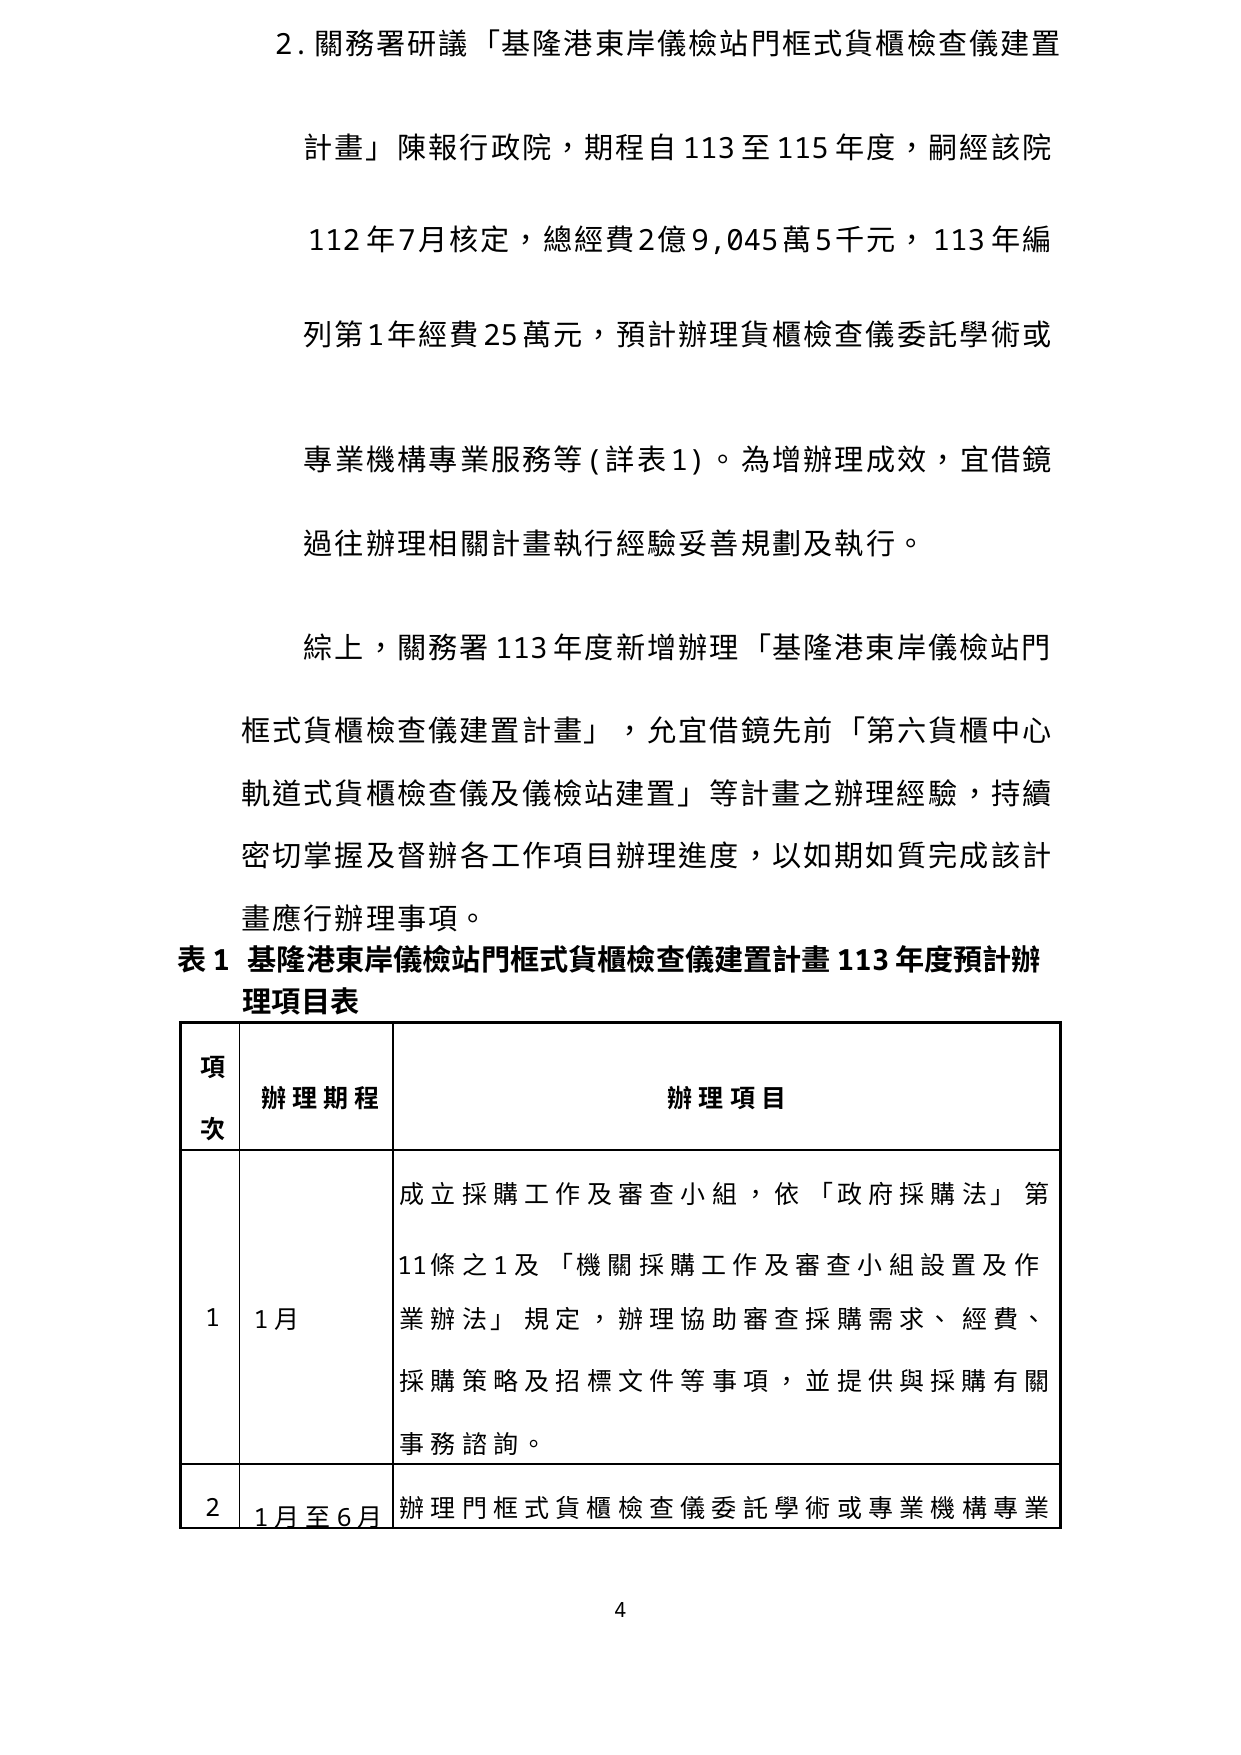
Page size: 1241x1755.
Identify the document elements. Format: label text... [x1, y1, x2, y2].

table_cell 1月至6月 [240, 1465, 392, 1527]
table_header 辦理期程 [240, 1024, 392, 1149]
table_header 項次 [182, 1024, 239, 1149]
table_cell 1 [182, 1151, 239, 1463]
table_cell 辦理門框式貨櫃檢查儀委託學術或專業機構專業 [394, 1465, 1059, 1527]
text 綜上，關務署113年度新增辦理「基隆港東岸儀檢站門框式貨櫃檢查儀建置計畫」，允宜借鏡先前「第六貨櫃中心軌道式貨櫃檢查儀及儀檢站建置」等計畫之辦理經驗，持續密切掌握及督辦各工作項目辦理進度，以如期如質完成該計畫應行辦理事項。 [236, 562, 1063, 937]
table_header 辦理項目 [394, 1024, 1059, 1149]
table_cell 1月 [240, 1151, 392, 1463]
text 2.關務署研議「基隆港東岸儀檢站門框式貨櫃檢查儀建置計畫」陳報行政院，期程自113至115年度，嗣經該院112年7月核定，總經費2億9,045萬5千元，113年編列第1年經費25萬元，預計辦理貨櫃檢查儀委託學術或專業機構專業服務等(詳表1)。為增辦理成效，宜借鏡過往辦理相關計畫執行經驗妥善規劃及執行。 [266, 0, 1063, 562]
table_cell 2 [182, 1465, 239, 1527]
text 表1 基隆港東岸儀檢站門框式貨櫃檢查儀建置計畫113年度預計辦理項目表 [177, 937, 1063, 1021]
table_cell 成立採購工作及審查小組，依「政府採購法」第11條之1及「機關採購工作及審查小組設置及作業辦法」規定，辦理協助審查採購需求、經費、採購策略及招標文件等事項，並提供與採購有關事務諮詢。 [394, 1151, 1059, 1463]
